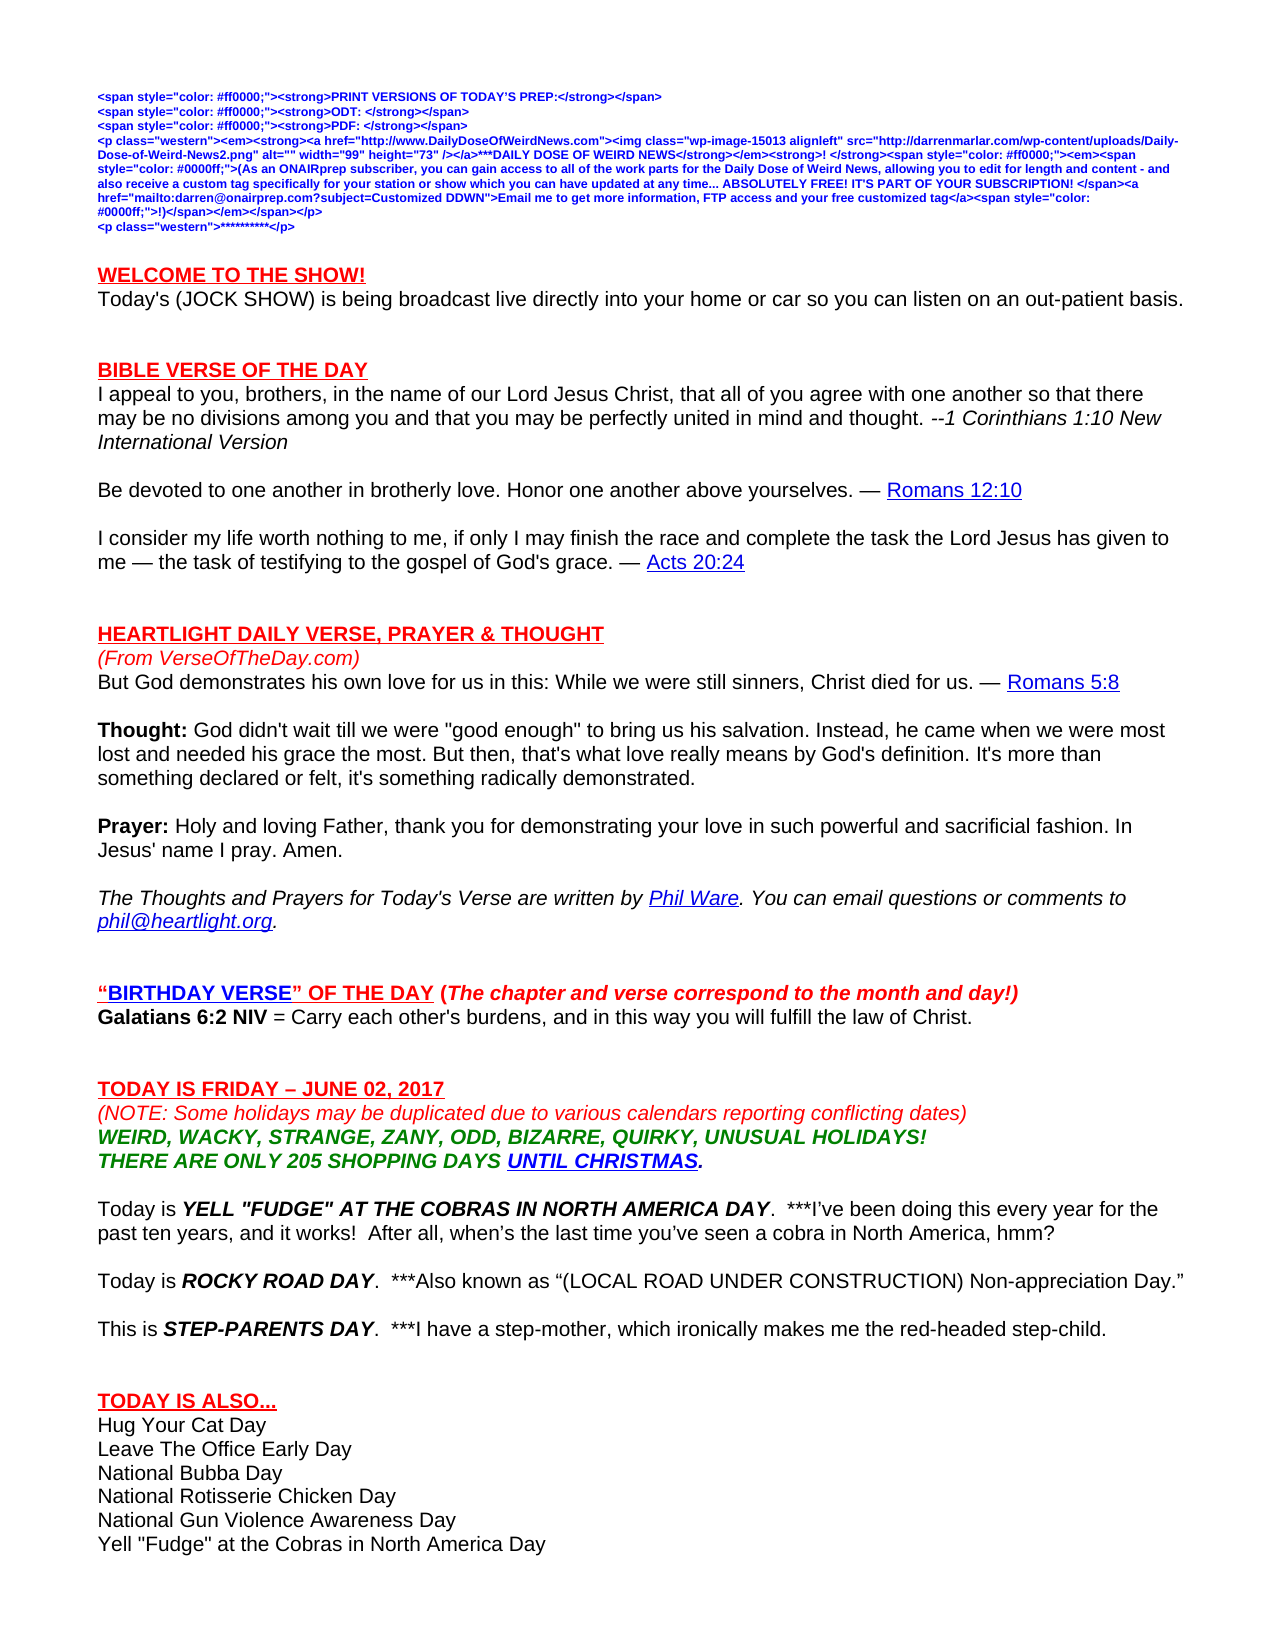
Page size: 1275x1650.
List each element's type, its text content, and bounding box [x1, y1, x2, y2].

text <span style="color: #ff0000;"><strong>ODT: </strong></span> [97, 104, 1185, 119]
text HEARTLIGHT DAILY VERSE, PRAYER & THOUGHT [97, 622, 1185, 646]
text “BIRTHDAY VERSE” OF THE DAY (The chapter and verse correspond to the month and day!) [97, 981, 1185, 1005]
text TODAY IS FRIDAY – JUNE 02, 2017 [97, 1077, 1185, 1101]
text Today's (JOCK SHOW) is being broadcast live directly into your home or car so you can listen on an out-patient basis. [97, 286, 1185, 310]
text But God demonstrates his own love for us in this: While we were still sinners, Christ died for us. — Romans 5:8 [97, 670, 1185, 694]
text The Thoughts and Prayers for Today's Verse are written by Phil Ware. You can email questions or comments to phil@heartlight.org. [97, 885, 1185, 933]
text (From VerseOfTheDay.com) [97, 646, 1185, 670]
text I consider my life worth nothing to me, if only I may finish the race and complete the task the Lord Jesus has given to me — the task of testifying to the gospel of God's grace. — Acts 20:24 [97, 526, 1185, 574]
text <span style="color: #ff0000;"><strong>PDF: </strong></span> [97, 119, 1185, 133]
text I appeal to you, brothers, in the name of our Lord Jesus Christ, that all of you agree with one another so that there may be no divisions among you and that you may be perfectly united in mind and thought. --1 Corinthians 1:10 New International Version [97, 382, 1185, 454]
text Today is ROCKY ROAD DAY. ***Also known as “(LOCAL ROAD UNDER CONSTRUCTION) Non-appreciation Day.” [97, 1269, 1185, 1293]
text Prayer: Holy and loving Father, thank you for demonstrating your love in such powerful and sacrificial fashion. In Jesus' name I pray. Amen. [97, 813, 1185, 861]
text Thought: God didn't wait till we were "good enough" to bring us his salvation. Instead, he came when we were most lost and needed his grace the most. But then, that's what love really means by God's definition. It's more than something declared or felt, it's something radically demonstrated. [97, 718, 1185, 789]
text This is STEP-PARENTS DAY. ***I have a step-mother, which ironically makes me the red-headed step-child. [97, 1317, 1185, 1341]
text <p class="western">**********</p> [97, 219, 1185, 234]
text <span style="color: #ff0000;"><strong>PRINT VERSIONS OF TODAY’S PREP:</strong></span> [97, 90, 1185, 104]
text <p class="western"><em><strong><a href="http://www.DailyDoseOfWeirdNews.com"><img class="wp-image-15013 alignleft" src="http://darrenmarlar.com/wp-content/uploads/Daily-Dose-of-Weird-News2.png" alt="" width="99" height="73" /></a>***DAILY DOSE OF WEIRD NEWS</strong></em><strong>! </strong><span style="color: #ff0000;"><em><span style="color: #0000ff;">(As an ONAIRprep subscriber, you can gain access to all of the work parts for the Daily Dose of Weird News, allowing you to edit for length and content - and also receive a custom tag specifically for your station or show which you can have updated at any time... ABSOLUTELY FREE! IT'S PART OF YOUR SUBSCRIPTION! </span><a href="mailto:darren@onairprep.com?subject=Customized DDWN">Email me to get more information, FTP access and your free customized tag</a><span style="color: #0000ff;">!)</span></em></span></p> [97, 133, 1185, 219]
text Be devoted to one another in brotherly love. Honor one another above yourselves. — Romans 12:10 [97, 478, 1185, 502]
text (NOTE: Some holidays may be duplicated due to various calendars reporting conflicting dates) WEIRD, WACKY, STRANGE, ZANY, ODD, BIZARRE, QUIRKY, UNUSUAL HOLIDAYS! THERE ARE ONLY 205 SHOPPING DAYS UNTIL CHRISTMAS. [97, 1101, 1185, 1173]
text BIBLE VERSE OF THE DAY [97, 358, 1185, 382]
text TODAY IS ALSO... [97, 1388, 1185, 1412]
text Galatians 6:2 NIV = Carry each other's burdens, and in this way you will fulfill the law of Christ. [97, 1005, 1185, 1029]
text WELCOME TO THE SHOW! [97, 262, 1185, 286]
text Hug Your Cat Day Leave The Office Early Day National Bubba Day National Rotisserie Chicken Day National Gun Violence Awareness Day Yell "Fudge" at the Cobras in North America Day [97, 1412, 1185, 1556]
text Today is YELL "FUDGE" AT THE COBRAS IN NORTH AMERICA DAY. ***I’ve been doing this every year for the past ten years, and it works! After all, when’s the last time you’ve seen a cobra in North America, hmm? [97, 1197, 1185, 1245]
